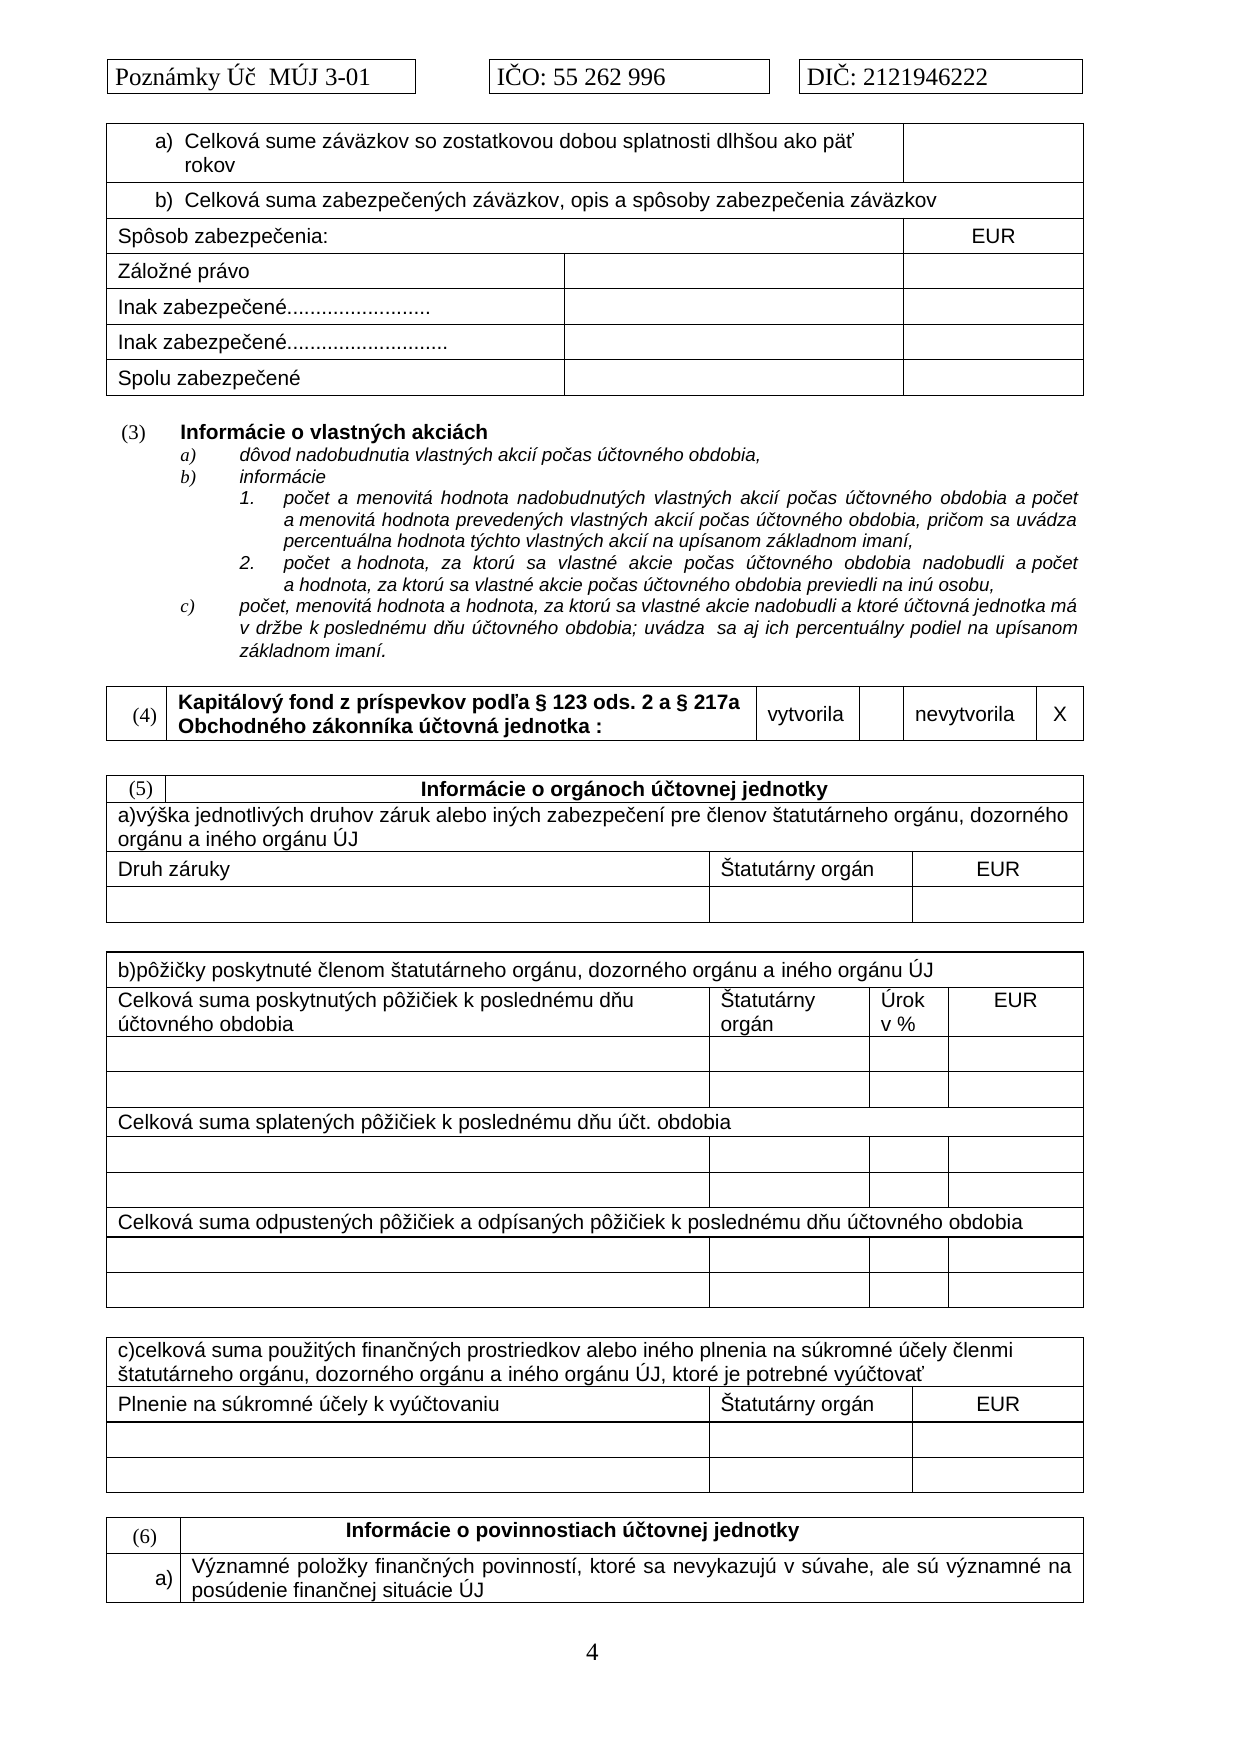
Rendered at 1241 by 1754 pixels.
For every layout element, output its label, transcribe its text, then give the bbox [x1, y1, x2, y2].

table_header [860, 687, 903, 740]
list počet, menovitá hodnota a hodnota, za ktorú sa vlastné akcie nadobudli a ktoré účtovná jednotka má v držbe k poslednému dňu účtovného obdobia; uvádza sa aj ich percentuálny podiel na upísanom základnom imaní. [180, 595, 1078, 662]
table_cell [913, 887, 1083, 922]
table_cell Úrok v % [870, 988, 948, 1036]
table_cell Záložné právo [107, 254, 564, 288]
table_cell [565, 289, 903, 324]
table_cell [107, 1137, 709, 1172]
table_cell [710, 1238, 869, 1272]
table_cell [870, 1037, 948, 1071]
table_cell Plnenie na súkromné účely k vyúčtovaniu [107, 1387, 709, 1421]
list informácie [180, 465, 1078, 487]
table_cell Celková suma zabezpečených záväzkov, opis a spôsoby zabezpečenia záväzkov [107, 183, 1083, 217]
table_cell [710, 1072, 869, 1107]
table_cell [107, 887, 709, 922]
list počet a hodnota, za ktorú sa vlastné akcie počas účtovného obdobia nadobudli a počet a hodnota, za ktorú sa vlastné akcie počas účtovného obdobia previedli na inú osobu, [239, 552, 1078, 595]
table_cell EUR [913, 1387, 1083, 1421]
table_cell [565, 360, 903, 394]
table_cell Inak zabezpečené............................ [107, 325, 564, 359]
table_header b)pôžičky poskytnuté členom štatutárneho orgánu, dozorného orgánu a iného orgánu ÚJ [107, 953, 1083, 987]
table_cell [107, 1173, 709, 1207]
table_cell [949, 1072, 1083, 1107]
table_cell [870, 1238, 948, 1272]
table_header Kapitálový fond z príspevkov podľa § 123 ods. 2 a § 217a Obchodného zákonníka účtovná jednotka : [167, 687, 756, 740]
table_cell Celková suma odpustených pôžičiek a odpísaných pôžičiek k poslednému dňu účtovného obdobia [107, 1208, 1083, 1236]
table_cell Inak zabezpečené......................... [107, 289, 564, 324]
table_cell Celková suma splatených pôžičiek k poslednému dňu účt. obdobia [107, 1108, 1083, 1136]
table_cell [949, 1273, 1083, 1307]
table_cell [870, 1273, 948, 1307]
table_cell Štatutárny orgán [710, 988, 869, 1036]
table_cell [870, 1173, 948, 1207]
list Informácie o vlastných akciách [121, 419, 1078, 444]
table_cell [107, 1423, 709, 1457]
table_cell Druh záruky [107, 852, 709, 886]
table_cell Štatutárny orgán [710, 852, 912, 886]
table_cell EUR [913, 852, 1083, 886]
table_header Informácie o orgánoch účtovnej jednotky [166, 776, 1083, 802]
table_cell EUR [904, 219, 1083, 253]
table_header Informácie o povinnostiach účtovnej jednotky [181, 1518, 1083, 1553]
table_cell [107, 1554, 180, 1602]
table_header nevytvorila [904, 687, 1036, 740]
table_cell [710, 1423, 912, 1457]
table_cell [710, 1173, 869, 1207]
table_cell [870, 1137, 948, 1172]
table_cell a)výška jednotlivých druhov záruk alebo iných zabezpečení pre členov štatutárneho orgánu, dozorného orgánu a iného orgánu ÚJ [107, 803, 1083, 851]
table_cell [107, 1037, 709, 1071]
table_cell [949, 1238, 1083, 1272]
table_header [107, 776, 165, 802]
table_header X [1037, 687, 1083, 740]
table_cell [913, 1423, 1083, 1457]
table_cell Celková suma poskytnutých pôžičiek k poslednému dňu účtovného obdobia [107, 988, 709, 1036]
table_cell [565, 325, 903, 359]
table_cell [565, 254, 903, 288]
table_cell [949, 1137, 1083, 1172]
table_cell [904, 360, 1083, 394]
table_cell [913, 1458, 1083, 1492]
table_cell [904, 289, 1083, 324]
table_cell [949, 1173, 1083, 1207]
table_cell EUR [949, 988, 1083, 1036]
list dôvod nadobudnutia vlastných akcií počas účtovného obdobia, [180, 444, 1078, 465]
table_cell Štatutárny orgán [710, 1387, 912, 1421]
table_cell [710, 1037, 869, 1071]
table_cell [904, 254, 1083, 288]
table_cell [710, 1137, 869, 1172]
table_cell [107, 1273, 709, 1307]
table_cell Spolu zabezpečené [107, 360, 564, 394]
table_header vytvorila [757, 687, 859, 740]
table_cell Celková sume záväzkov so zostatkovou dobou splatnosti dlhšou ako päť rokov [107, 124, 903, 182]
table_cell [904, 124, 1083, 182]
table_cell Spôsob zabezpečenia: [107, 219, 903, 253]
table_header c)celková suma použitých finančných prostriedkov alebo iného plnenia na súkromné účely členmi štatutárneho orgánu, dozorného orgánu a iného orgánu ÚJ, ktoré je potrebné vyúčtovať [107, 1338, 1083, 1386]
table_header [107, 687, 166, 740]
table_cell [904, 325, 1083, 359]
table_header [107, 1518, 180, 1553]
table_cell [870, 1072, 948, 1107]
table_cell Významné položky finančných povinností, ktoré sa nevykazujú v súvahe, ale sú významné na posúdenie finančnej situácie ÚJ [181, 1554, 1083, 1602]
table_cell [107, 1072, 709, 1107]
table_cell [710, 887, 912, 922]
table_cell [710, 1458, 912, 1492]
table_cell [107, 1238, 709, 1272]
table_cell [949, 1037, 1083, 1071]
table_cell [710, 1273, 869, 1307]
table_cell [107, 1458, 709, 1492]
list počet a menovitá hodnota nadobudnutých vlastných akcií počas účtovného obdobia a počet a menovitá hodnota prevedených vlastných akcií počas účtovného obdobia, pričom sa uvádza percentuálna hodnota týchto vlastných akcií na upísanom základnom imaní, [239, 487, 1078, 552]
